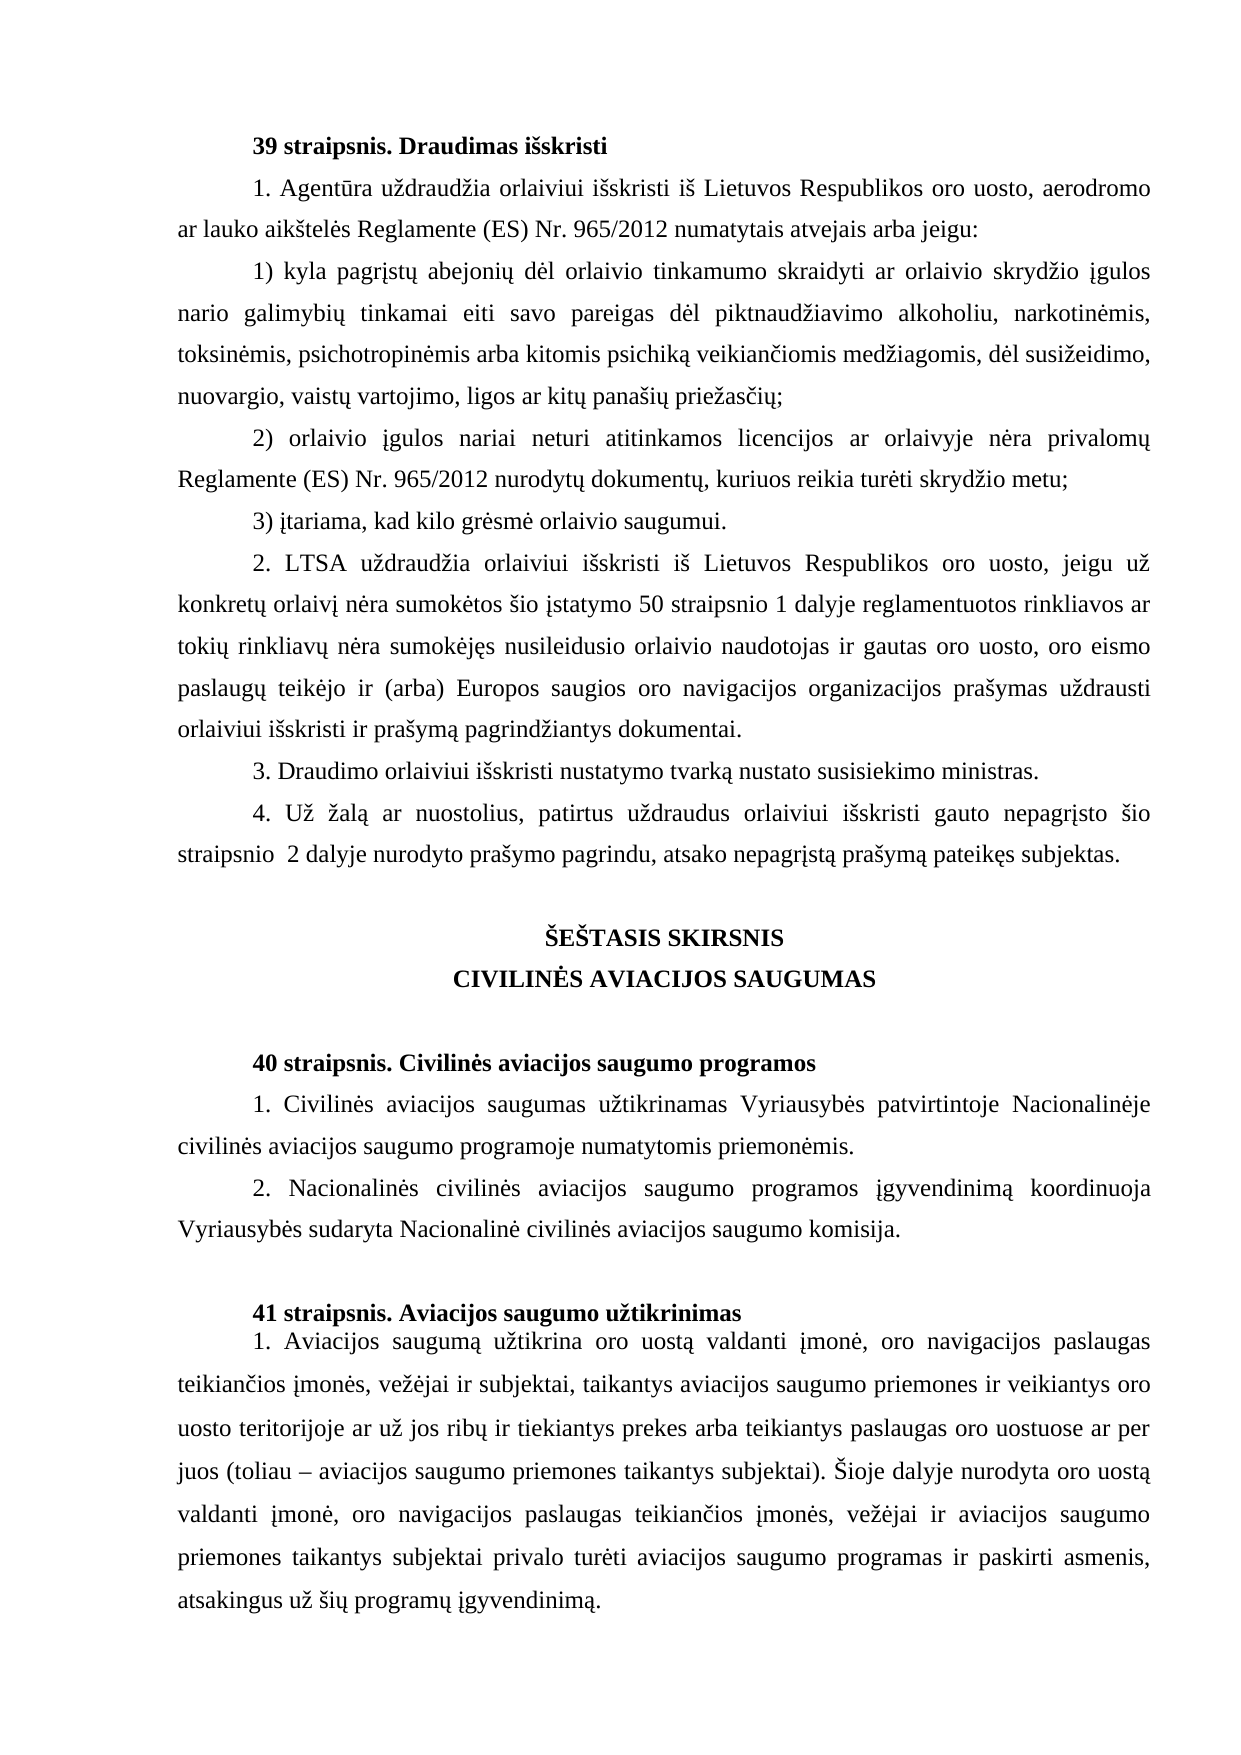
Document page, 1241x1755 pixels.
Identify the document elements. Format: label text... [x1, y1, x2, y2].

text 41 straipsnis. Aviacijos saugumo užtikrinimas [177, 1285, 1152, 1326]
text 3) įtariama, kad kilo grėsmė orlaivio saugumui. [177, 493, 1152, 535]
text CIVILINĖS AVIACIJOS SAUGUMAS [177, 951, 1152, 993]
text 39 straipsnis. Draudimas išskristi [177, 118, 1152, 160]
text 40 straipsnis. Civilinės aviacijos saugumo programos [177, 1035, 1152, 1076]
text 1. Civilinės aviacijos saugumas užtikrinamas Vyriausybės patvirtintoje Nacionalinėje civilinės aviacijos saugumo programoje numatytomis priemonėmis. [177, 1076, 1152, 1160]
text 3. Draudimo orlaiviui išskristi nustatymo tvarką nustato susisiekimo ministras. [177, 743, 1152, 785]
text 4. Už žalą ar nuostolius, patirtus uždraudus orlaiviui išskristi gauto nepagrįsto šio straipsnio 2 dalyje nurodyto prašymo pagrindu, atsako nepagrįstą prašymą pateikęs subjektas. [177, 785, 1152, 868]
text 1) kyla pagrįstų abejonių dėl orlaivio tinkamumo skraidyti ar orlaivio skrydžio įgulos nario galimybių tinkamai eiti savo pareigas dėl piktnaudžiavimo alkoholiu, narkotinėmis, toksinėmis, psichotropinėmis arba kitomis psichiką veikiančiomis medžiagomis, dėl susižeidimo, nuovargio, vaistų vartojimo, ligos ar kitų panašių priežasčių; [177, 243, 1152, 410]
text 2. Nacionalinės civilinės aviacijos saugumo programos įgyvendinimą koordinuoja Vyriausybės sudaryta Nacionalinė civilinės aviacijos saugumo komisija. [177, 1160, 1152, 1243]
text 2. LTSA uždraudžia orlaiviui išskristi iš Lietuvos Respublikos oro uosto, jeigu už konkretų orlaivį nėra sumokėtos šio įstatymo 50 straipsnio 1 dalyje reglamentuotos rinkliavos ar tokių rinkliavų nėra sumokėjęs nusileidusio orlaivio naudotojas ir gautas oro uosto, oro eismo paslaugų teikėjo ir (arba) Europos saugios oro navigacijos organizacijos prašymas uždrausti orlaiviui išskristi ir prašymą pagrindžiantys dokumentai. [177, 535, 1152, 743]
text 1. Agentūra uždraudžia orlaiviui išskristi iš Lietuvos Respublikos oro uosto, aerodromo ar lauko aikštelės Reglamente (ES) Nr. 965/2012 numatytais atvejais arba jeigu: [177, 160, 1152, 243]
text ŠEŠTASIS skirsnis [177, 910, 1152, 951]
text 2) orlaivio įgulos nariai neturi atitinkamos licencijos ar orlaivyje nėra privalomų Reglamente (ES) Nr. 965/2012 nurodytų dokumentų, kuriuos reikia turėti skrydžio metu; [177, 410, 1152, 493]
text 1. Aviacijos saugumą užtikrina oro uostą valdanti įmonė, oro navigacijos paslaugas teikiančios įmonės, vežėjai ir subjektai, taikantys aviacijos saugumo priemones ir veikiantys oro uosto teritorijoje ar už jos ribų ir tiekiantys prekes arba teikiantys paslaugas oro uostuose ar per juos (toliau – aviacijos saugumo priemones taikantys subjektai). Šioje dalyje nurodyta oro uostą valdanti įmonė, oro navigacijos paslaugas teikiančios įmonės, vežėjai ir aviacijos saugumo priemones taikantys subjektai privalo turėti aviacijos saugumo programas ir paskirti asmenis, atsakingus už šių programų įgyvendinimą. [177, 1326, 1152, 1614]
